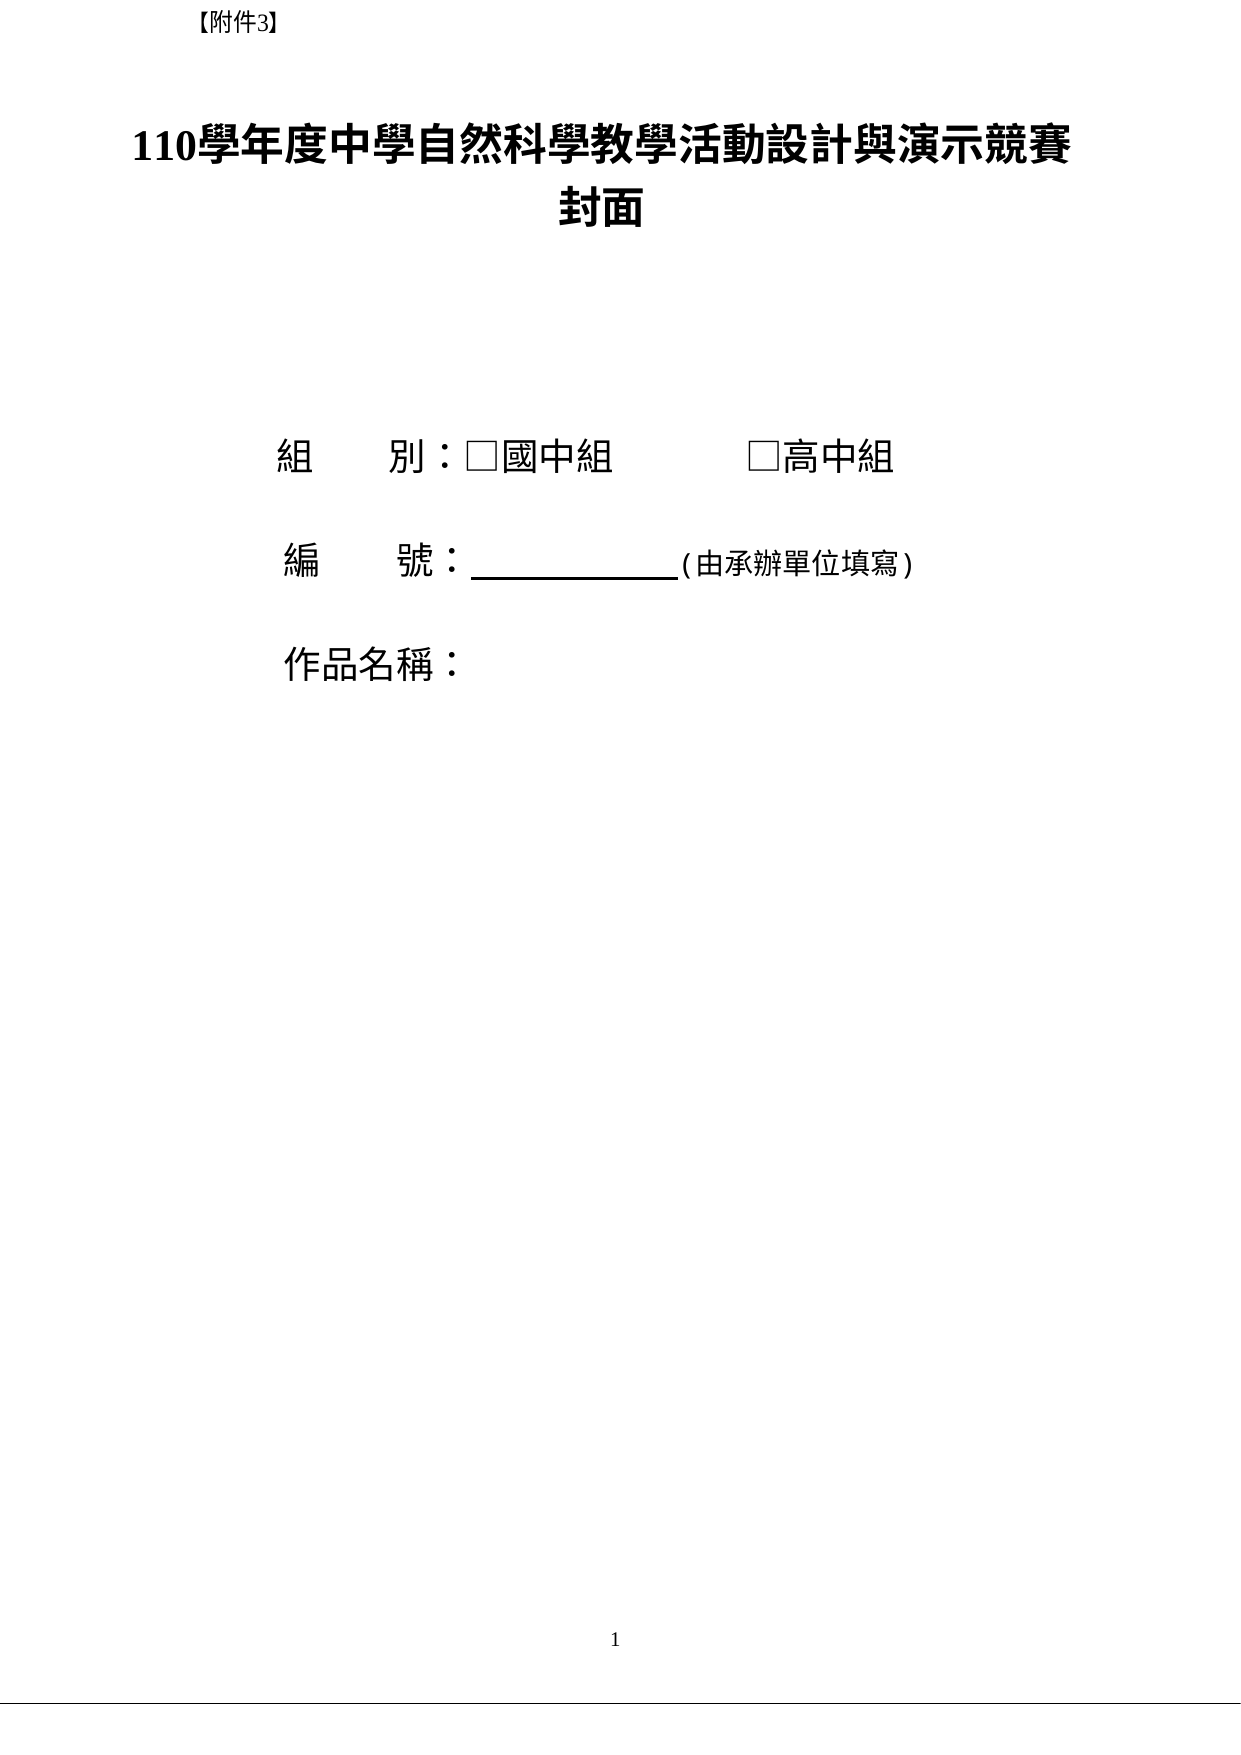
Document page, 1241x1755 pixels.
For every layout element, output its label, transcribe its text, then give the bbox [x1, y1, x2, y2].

text 封面 [56, 173, 1147, 237]
text 組 別：□國中組 □高中組 [56, 387, 1147, 491]
text 110學年度中學自然科學教學活動設計與演示競賽 [56, 110, 1147, 173]
text 編 號： (由承辦單位填寫) [56, 491, 1147, 595]
text 【附件3】 [187, 3, 1147, 39]
text 作品名稱： [56, 595, 1147, 699]
